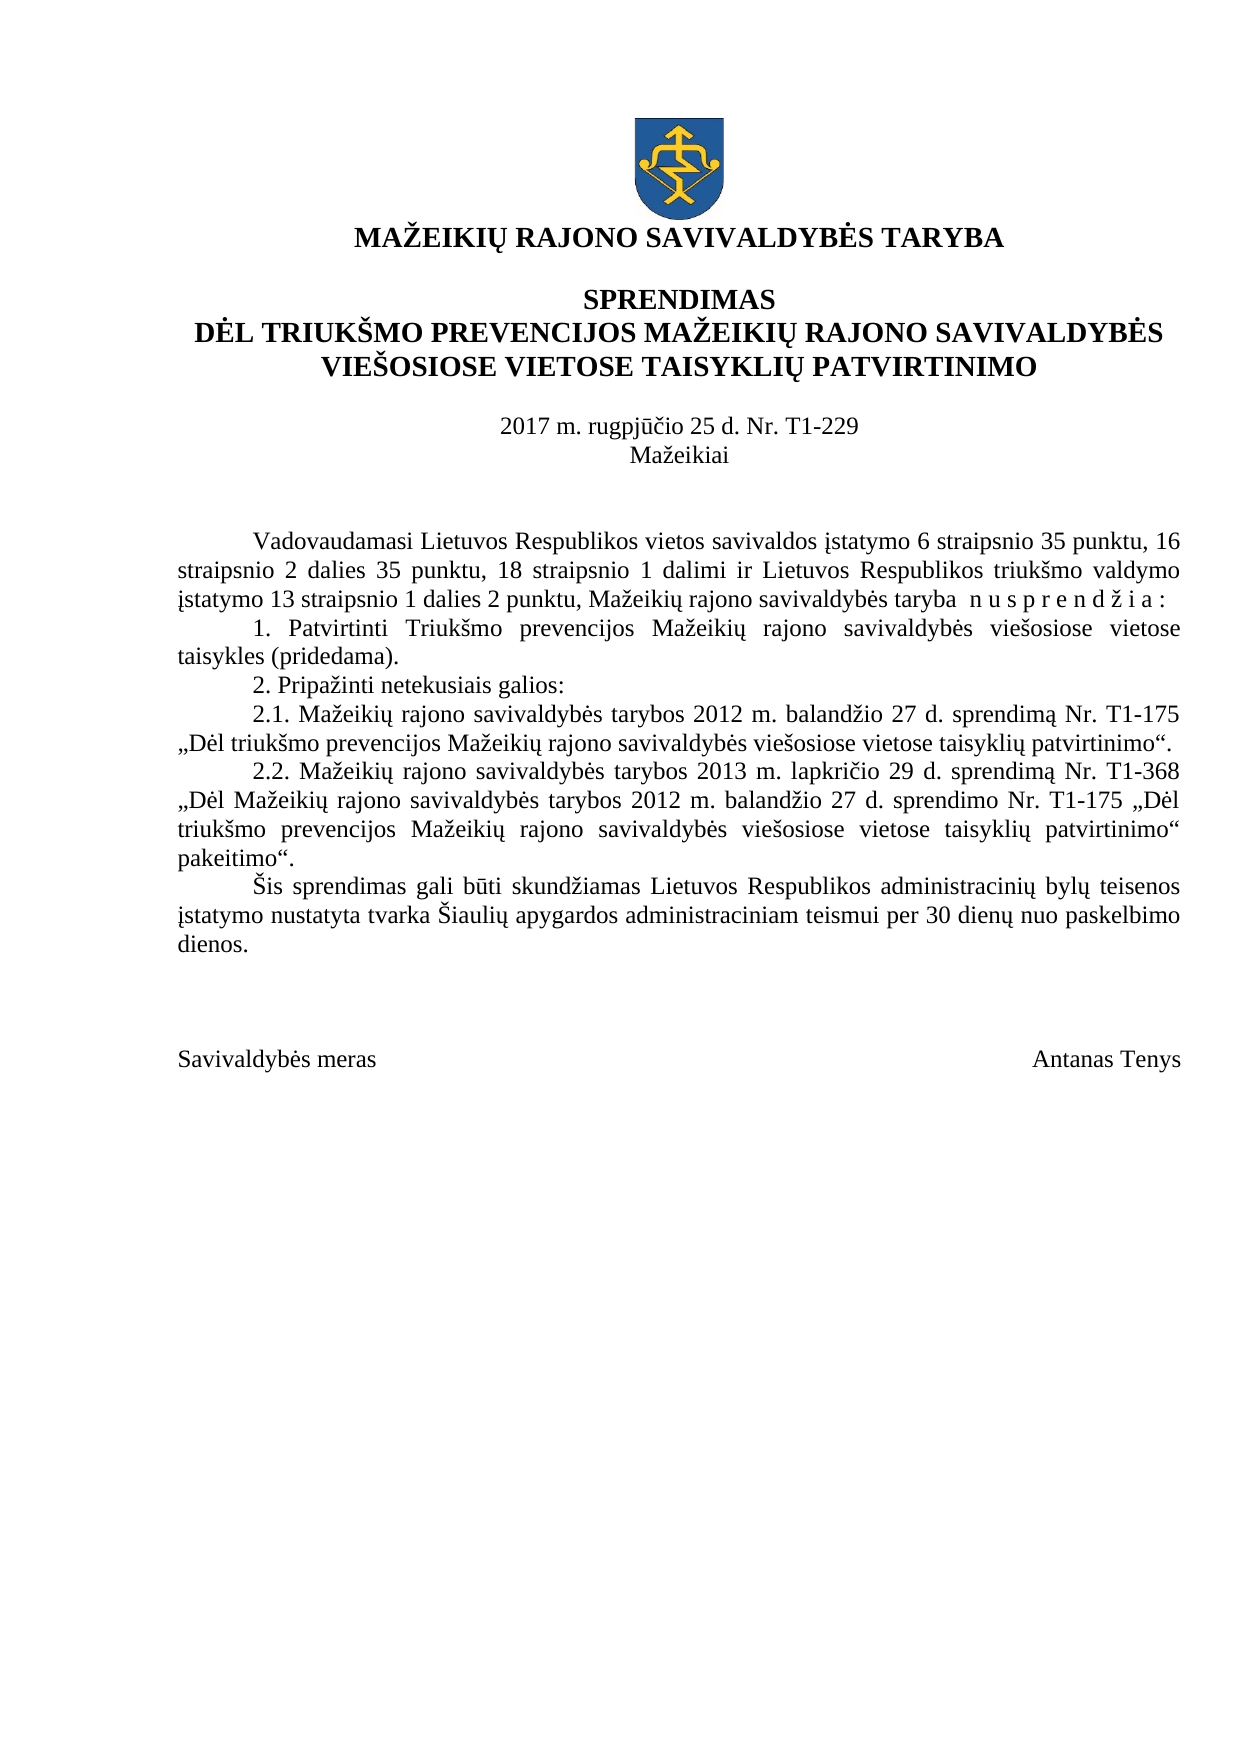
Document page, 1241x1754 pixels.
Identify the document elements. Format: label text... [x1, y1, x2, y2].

text 2. Pripažinti netekusiais galios: [177, 670, 1181, 699]
text 2017 m. rugpjūčio 25 d. Nr. T1-229 [177, 411, 1181, 440]
text Šis sprendimas gali būti skundžiamas Lietuvos Respublikos administracinių bylų teisenos įstatymo nustatyta tvarka Šiaulių apygardos administraciniam teismui per 30 dienų nuo paskelbimo dienos. [177, 871, 1181, 958]
text 1. Patvirtinti Triukšmo prevencijos Mažeikių rajono savivaldybės viešosiose vietose taisykles (pridedama). [177, 613, 1181, 670]
text Mažeikiai [177, 440, 1181, 469]
text DĖL TRIUKŠMO PREVENCIJOS MAŽEIKIŲ RAJONO SAVIVALDYBĖS VIEŠOSIOSE VIETOSE TAISYKLIŲ PATVIRTINIMO [177, 316, 1181, 383]
text SPRENDIMAS [177, 282, 1181, 316]
text 2.2. Mažeikių rajono savivaldybės tarybos 2013 m. lapkričio 29 d. sprendimą Nr. T1-368 „Dėl Mažeikių rajono savivaldybės tarybos 2012 m. balandžio 27 d. sprendimo Nr. T1-175 „Dėl triukšmo prevencijos Mažeikių rajono savivaldybės viešosiose vietose taisyklių patvirtinimo“ pakeitimo“. [177, 756, 1181, 871]
text 2.1. Mažeikių rajono savivaldybės tarybos 2012 m. balandžio 27 d. sprendimą Nr. T1-175 „Dėl triukšmo prevencijos Mažeikių rajono savivaldybės viešosiose vietose taisyklių patvirtinimo“. [177, 699, 1181, 756]
text Savivaldybės meras Antanas Tenys [177, 1044, 1181, 1073]
text Mažeikių rajono SAVIVALDYBĖS taryba [177, 220, 1181, 253]
text Vadovaudamasi Lietuvos Respublikos vietos savivaldos įstatymo 6 straipsnio 35 punktu, 16 straipsnio 2 dalies 35 punktu, 18 straipsnio 1 dalimi ir Lietuvos Respublikos triukšmo valdymo įstatymo 13 straipsnio 1 dalies 2 punktu, Mažeikių rajono savivaldybės taryba nusprendžia: [177, 526, 1181, 613]
